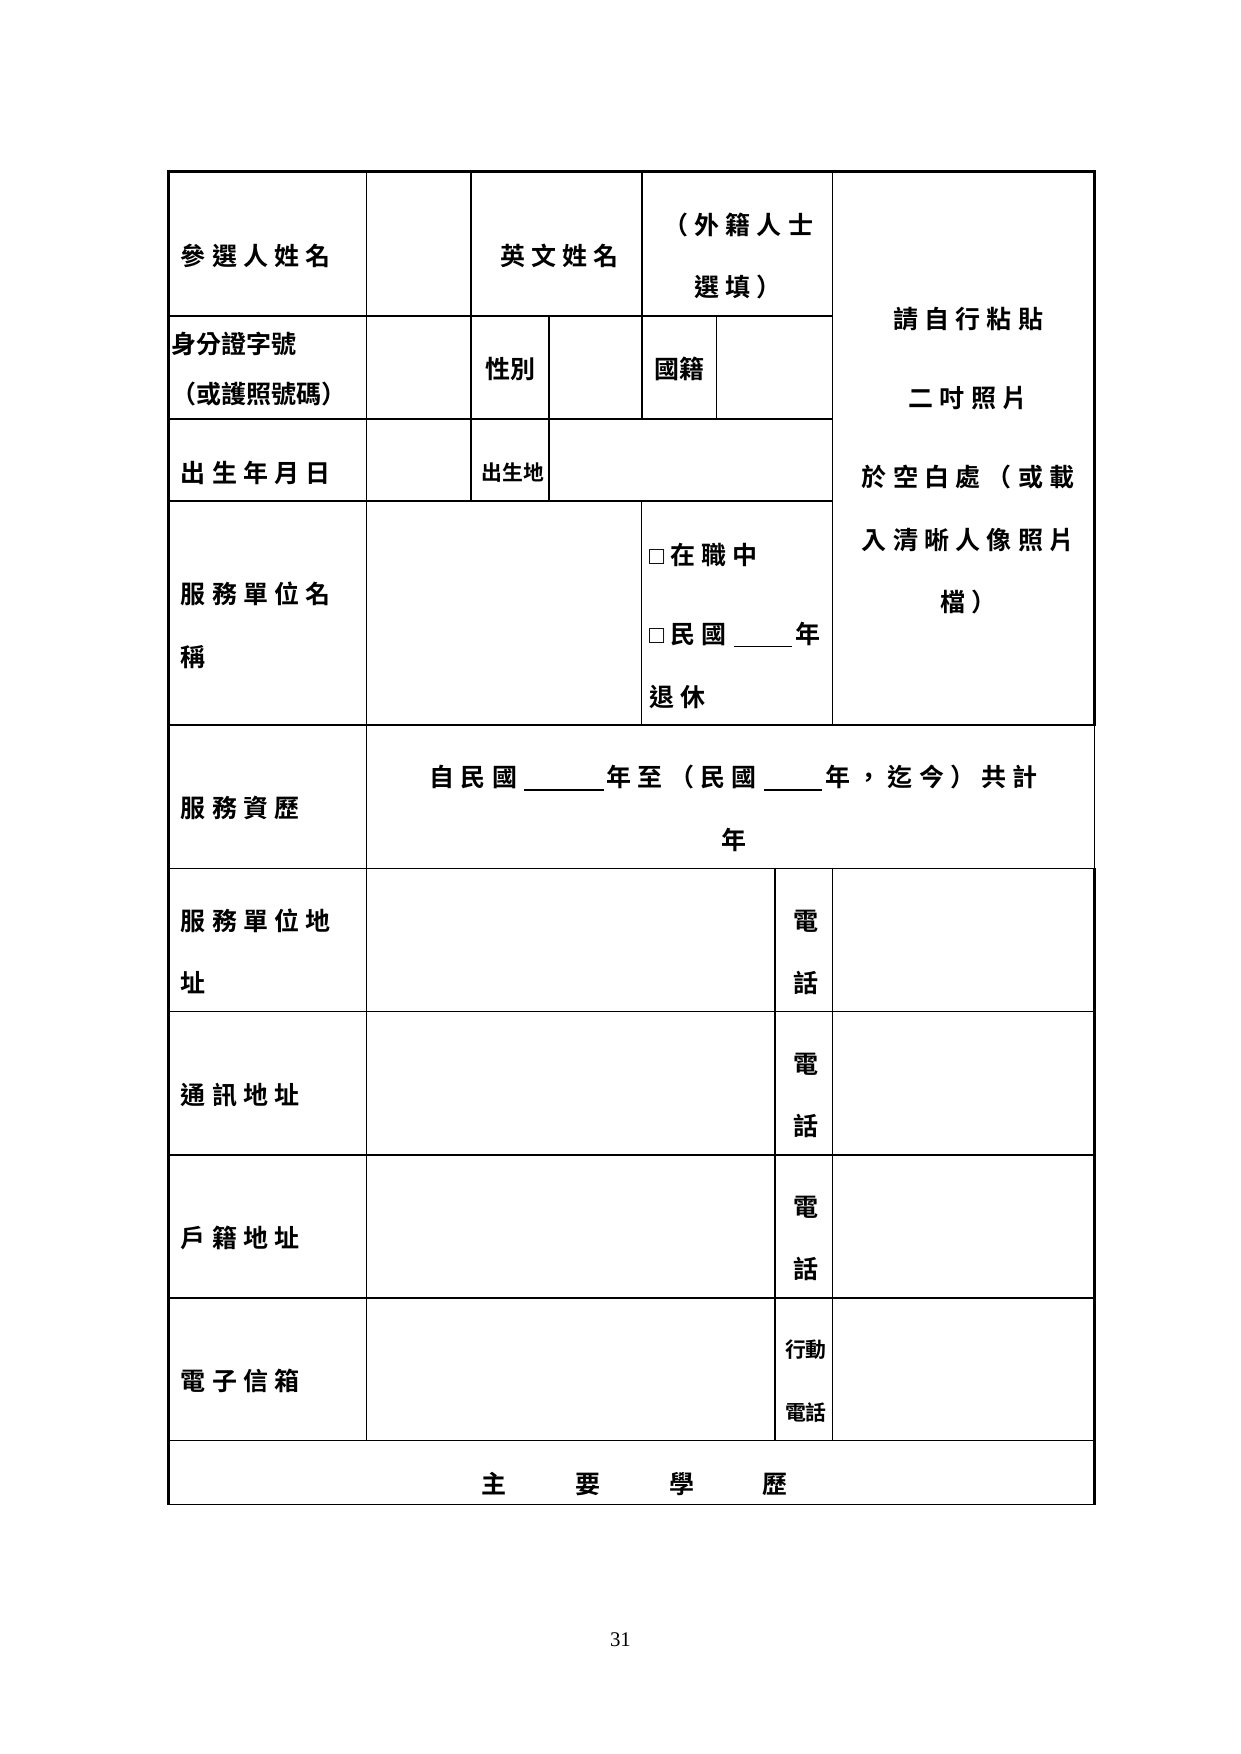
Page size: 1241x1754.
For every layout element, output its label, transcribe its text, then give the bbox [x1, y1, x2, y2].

table_cell 主 要 學 歷 [170, 1441, 1093, 1503]
table_cell 電子信箱 [170, 1299, 366, 1440]
table_cell [471, 502, 641, 724]
table_header 請自行粘貼 二吋照片 於空白處（或載入清晰人像照片檔） [833, 173, 1093, 724]
table_cell [833, 1012, 1093, 1154]
table_header [367, 173, 470, 315]
table_cell 身分證字號 （或護照號碼） [170, 317, 366, 418]
table_cell 行動電話 [776, 1299, 832, 1440]
table_cell 性別 [472, 317, 548, 418]
table_cell [550, 420, 832, 500]
table_cell 出生年月日 [170, 420, 366, 500]
table_header （外籍人士選填） [643, 173, 832, 315]
table_header 英文姓名 [472, 173, 641, 315]
table_cell 自民國 年至（民國 年，迄今）共計 年 [367, 726, 1094, 867]
table_cell [471, 1299, 774, 1440]
table_cell [367, 869, 471, 1011]
table_cell 服務資歷 [170, 726, 366, 867]
table_cell [550, 317, 641, 418]
table_cell [717, 317, 832, 418]
table_cell 通訊地址 [170, 1012, 366, 1154]
table_cell [367, 317, 470, 418]
table_header 參選人姓名 [170, 173, 366, 315]
table_cell 電話 [776, 1012, 832, 1154]
table_cell 電話 [776, 869, 832, 1011]
table_cell [833, 1299, 1093, 1440]
table_cell [471, 1156, 774, 1297]
table_cell 出生地 [472, 420, 548, 500]
table_cell [367, 420, 470, 500]
table_cell □在職中 □民國 年退休 [642, 502, 832, 724]
table_cell [367, 1012, 471, 1154]
table_cell 服務單位地址 [170, 869, 366, 1011]
table_cell 國籍 [643, 317, 716, 418]
table_cell 服務單位名稱 [170, 502, 366, 724]
table_cell [471, 869, 774, 1011]
table_cell [471, 1012, 774, 1154]
table_cell [833, 869, 1093, 1011]
table_cell [367, 1299, 471, 1440]
table_cell 戶籍地址 [170, 1156, 366, 1297]
table_cell 電話 [776, 1156, 832, 1297]
table_cell [367, 502, 471, 724]
table_cell [833, 1156, 1093, 1297]
table_cell [367, 1156, 471, 1297]
